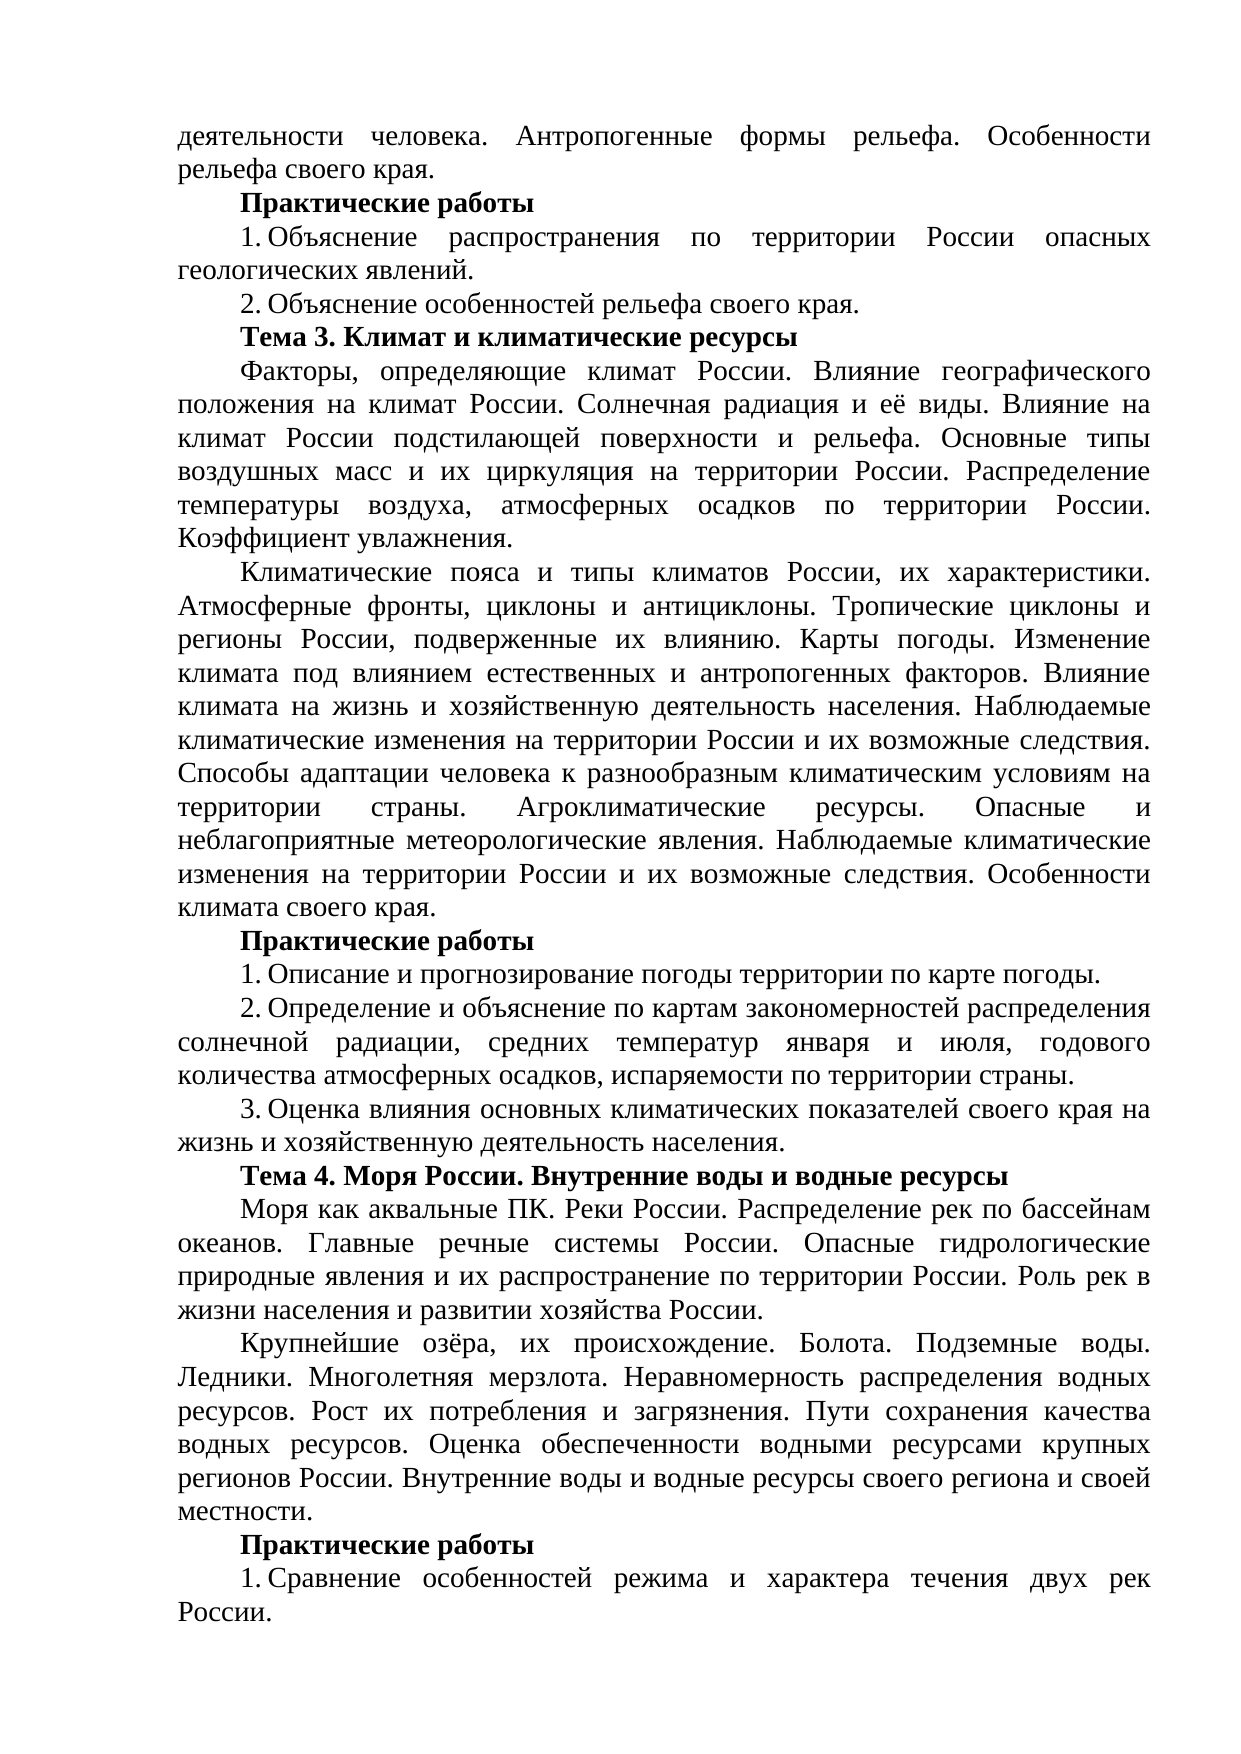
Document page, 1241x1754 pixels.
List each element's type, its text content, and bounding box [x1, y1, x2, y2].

text 2. Определение и объяснение по картам закономерностей распределения солнечной радиации, средних температур января и июля, годового количества атмосферных осадков, испаряемости по территории страны. [177, 990, 1152, 1091]
text Практические работы [177, 1527, 1152, 1560]
text Практические работы [177, 185, 1152, 219]
text Факторы, определяющие климат России. Влияние географического положения на климат России. Солнечная радиация и её виды. Влияние на климат России подстилающей поверхности и рельефа. Основные типы воздушных масс и их циркуляция на территории России. Распределение температуры воздуха, атмосферных осадков по территории России. Коэффициент увлажнения. [177, 353, 1152, 554]
text Тема 3. Климат и климатические ресурсы [177, 319, 1152, 353]
text Практические работы [177, 923, 1152, 957]
text Климатические пояса и типы климатов России, их характеристики. Атмосферные фронты, циклоны и антициклоны. Тропические циклоны и регионы России, подверженные их влиянию. Карты погоды. Изменение климата под влиянием естественных и антропогенных факторов. Влияние климата на жизнь и хозяйственную деятельность населения. Наблюдаемые климатические изменения на территории России и их возможные следствия. Способы адаптации человека к разнообразным климатическим условиям на территории страны. Агроклиматические ресурсы. Опасные и неблагоприятные метеорологи­ческие явления. Наблюдаемые климатические изменения на территории России и их возможные следствия. Особенности кли­мата своего края. [177, 554, 1152, 923]
text Тема 4. Моря России. Внутренние воды и водные ресурсы [177, 1158, 1152, 1191]
text 1. Сравнение особенностей режима и характера течения двух рек России. [177, 1560, 1152, 1627]
text деятельности человека. Антропогенные формы рельефа. Особенности рельефа своего края. [177, 118, 1152, 185]
text 1. Объяснение распространения по территории России опасных геологических явлений. [177, 219, 1152, 286]
text Крупнейшие озёра, их происхождение. Болота. Подземные воды. Ледники. Многолетняя мерзлота. Неравномерность распределения водных ресурсов. Рост их потребления и загрязнения. Пути сохранения качества водных ресурсов. Оценка обеспеченности водными ресурсами крупных регионов России. Внутренние воды и водные ресурсы своего региона и своей местности. [177, 1326, 1152, 1527]
text 3. Оценка влияния основных климатических показателей своего края на жизнь и хозяйственную деятельность населения. [177, 1091, 1152, 1158]
text Моря как аквальные ПК. Реки России. Распределение рек по бассейнам океанов. Главные речные системы России. Опасные гидрологические природные явления и их распространение по территории России. Роль рек в жизни населения и развитии хозяйства России. [177, 1191, 1152, 1326]
text 2. Объяснение особенностей рельефа своего края. [177, 286, 1152, 319]
text 1. Описание и прогнозирование погоды территории по карте погоды. [177, 957, 1152, 990]
